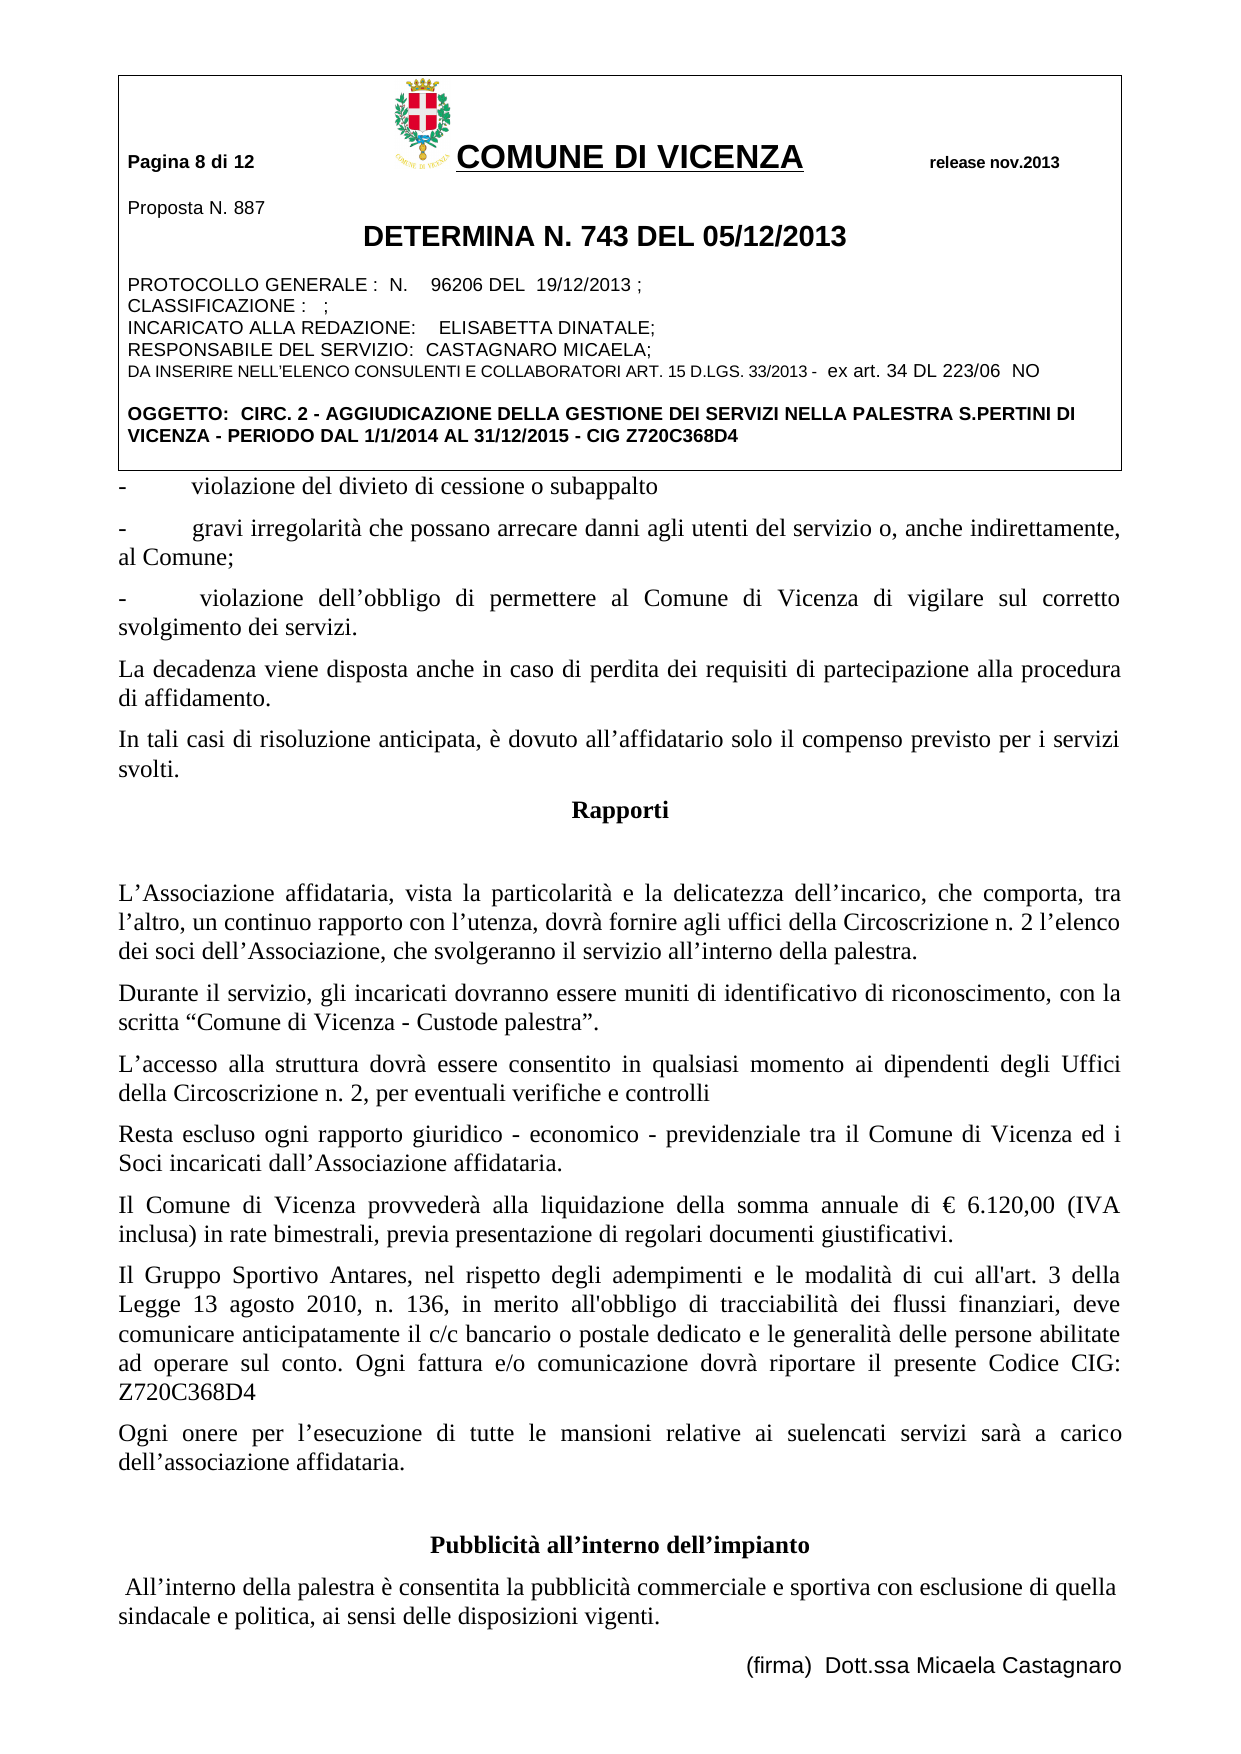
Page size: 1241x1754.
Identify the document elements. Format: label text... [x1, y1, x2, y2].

text Resta escluso ogni rapporto giuridico - economico - previdenziale tra il Comune di Vicenza ed i Soci incaricati dall’Associazione affidataria. [118, 1119, 1122, 1177]
text All’interno della palestra è consentita la pubblicità commerciale e sportiva con esclusione di quella sindacale e politica, ai sensi delle disposizioni vigenti. [118, 1572, 1122, 1630]
text L’Associazione affidataria, vista la particolarità e la delicatezza dell’incarico, che comporta, tra l’altro, un continuo rapporto con l’utenza, dovrà fornire agli uffici della Circoscrizione n. 2 l’elenco dei soci dell’Associazione, che svolgeranno il servizio all’interno della palestra. [118, 878, 1122, 965]
text La decadenza viene disposta anche in caso di perdita dei requisiti di partecipazione alla procedura di affidamento. [118, 654, 1122, 712]
text Ogni onere per l’esecuzione di tutte le mansioni relative ai suelencati servizi sarà a carico dell’associazione affidataria. [118, 1418, 1122, 1476]
text - violazione dell’obbligo di permettere al Comune di Vicenza di vigilare sul corretto svolgimento dei servizi. [118, 583, 1122, 641]
text Pubblicità all’interno dell’impianto [118, 1530, 1122, 1559]
picture [394, 78, 451, 169]
text - gravi irregolarità che possano arrecare danni agli utenti del servizio o, anche indirettamente, al Comune; [118, 512, 1122, 571]
text L’accesso alla struttura dovrà essere consentito in qualsiasi momento ai dipendenti degli Uffici della Circoscrizione n. 2, per eventuali verifiche e controlli [118, 1048, 1122, 1107]
text Il Gruppo Sportivo Antares, nel rispetto degli adempimenti e le modalità di cui all'art. 3 della Legge 13 agosto 2010, n. 136, in merito all'obbligo di tracciabilità dei flussi finanziari, deve comunicare anticipatamente il c/c bancario o postale dedicato e le generalità delle persone abilitate ad operare sul conto. Ogni fattura e/o comunicazione dovrà riportare il presente Codice CIG: Z720C368D4 [118, 1260, 1122, 1406]
text - violazione del divieto di cessione o subappalto [118, 471, 1122, 500]
text Durante il servizio, gli incaricati dovranno essere muniti di identificativo di riconoscimento, con la scritta “Comune di Vicenza - Custode palestra”. [118, 978, 1122, 1036]
text In tali casi di risoluzione anticipata, è dovuto all’affidatario solo il compenso previsto per i servizi svolti. [118, 724, 1122, 782]
text Il Comune di Vicenza provvederà alla liquidazione della somma annuale di € 6.120,00 (IVA inclusa) in rate bimestrali, previa presentazione di regolari documenti giustificativi. [118, 1190, 1122, 1248]
text Rapporti [118, 795, 1122, 824]
